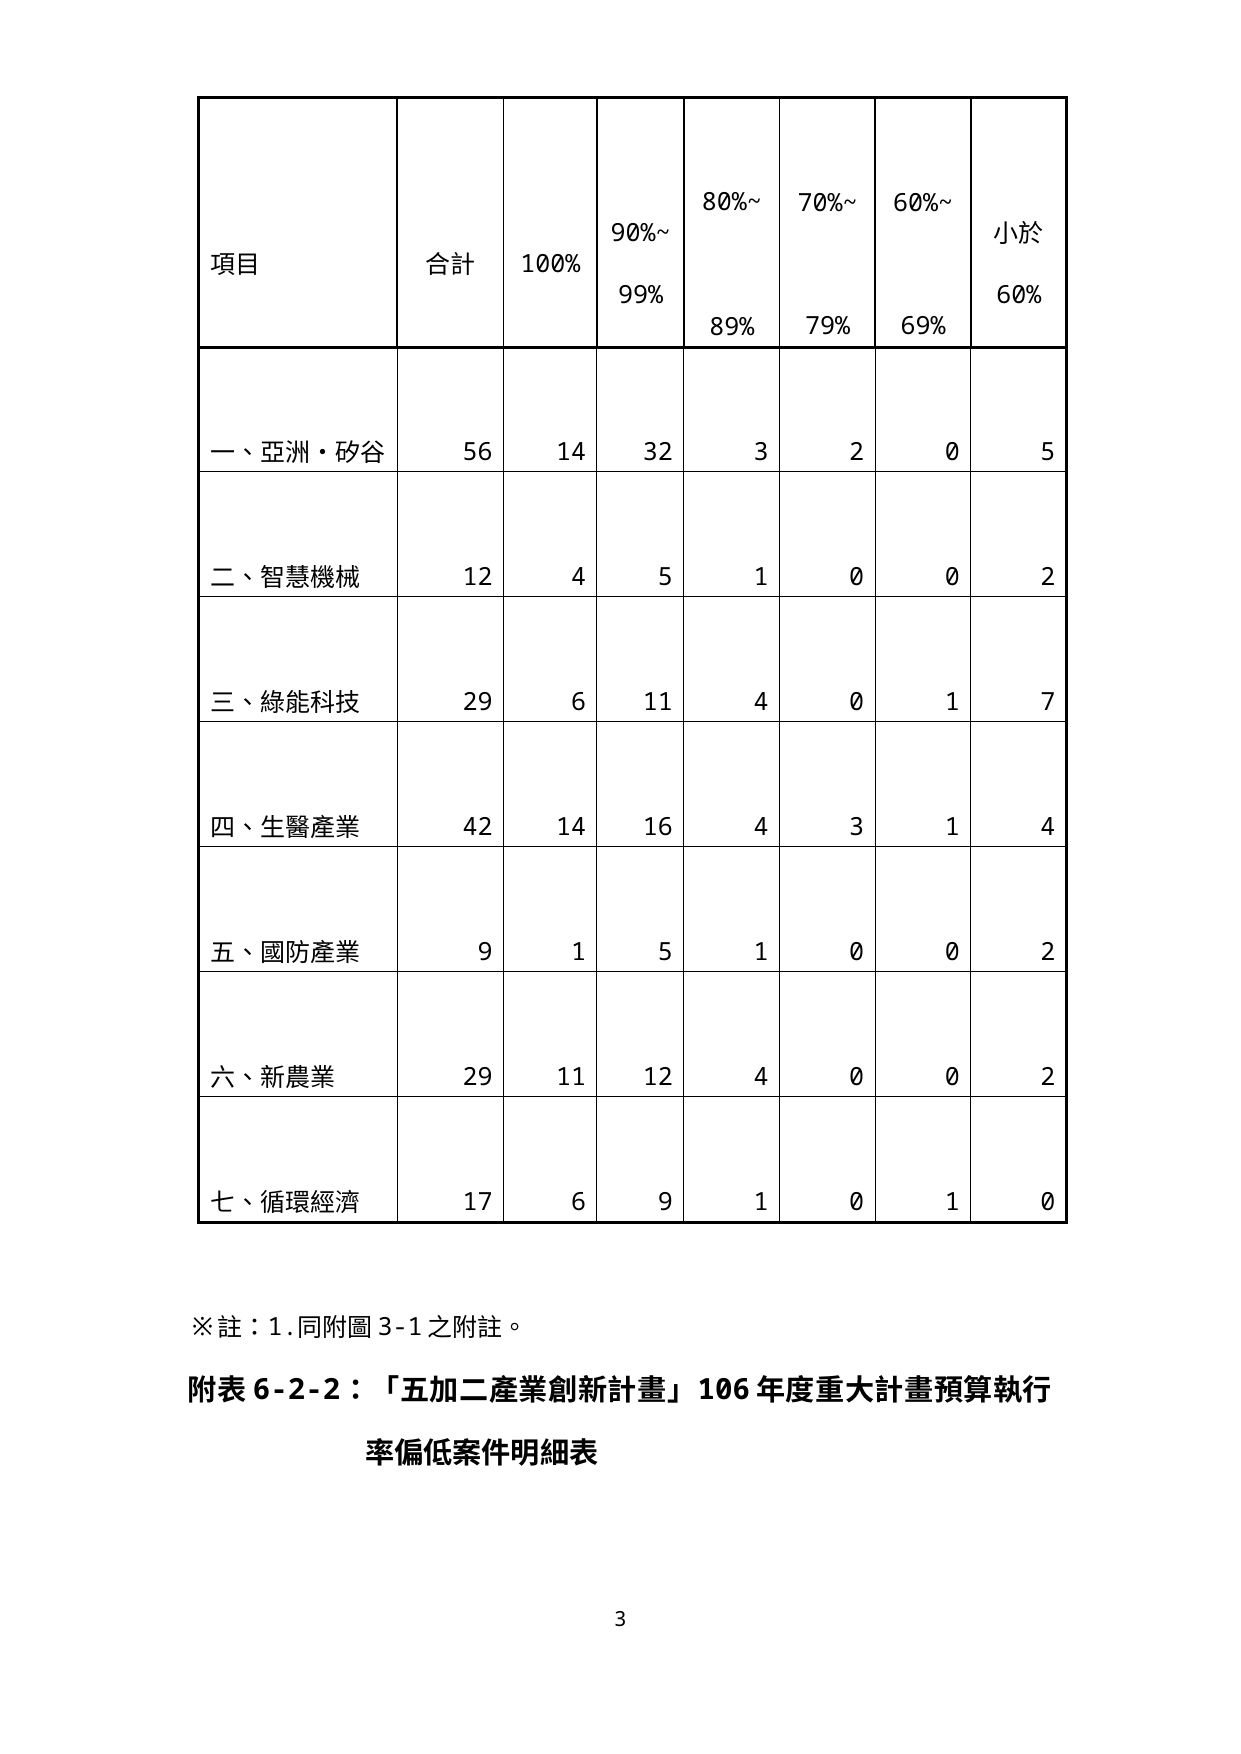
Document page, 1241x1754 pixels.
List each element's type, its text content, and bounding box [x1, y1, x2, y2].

table_cell 4 [684, 972, 779, 1096]
table_cell 16 [597, 722, 683, 846]
text ※註：1.同附圖3-1之附註。 [187, 1284, 1053, 1346]
table_cell 0 [780, 597, 875, 721]
table_cell 0 [876, 472, 970, 596]
table_cell 5 [597, 847, 683, 971]
table_cell 0 [780, 847, 875, 971]
table_cell 7 [971, 597, 1065, 721]
table_cell 1 [684, 1097, 779, 1221]
table_cell 2 [971, 847, 1065, 971]
table_cell 12 [597, 972, 683, 1096]
table_cell 0 [780, 472, 875, 596]
table_cell 29 [398, 972, 503, 1096]
table_cell 3 [780, 722, 875, 846]
table_cell 11 [504, 972, 596, 1096]
table_cell 4 [684, 722, 779, 846]
table_cell 0 [876, 847, 970, 971]
table_header 小於60% [972, 99, 1065, 346]
table_cell 2 [971, 472, 1065, 596]
table_cell 七、循環經濟 [200, 1097, 397, 1221]
table_cell 五、國防產業 [200, 847, 397, 971]
table_cell 4 [971, 722, 1065, 846]
table_cell 17 [398, 1097, 503, 1221]
table_cell 32 [597, 349, 683, 471]
table_cell 11 [597, 597, 683, 721]
table_cell 1 [684, 847, 779, 971]
table_cell 12 [398, 472, 503, 596]
table_header 80%~ 89% [685, 99, 779, 346]
table_cell 42 [398, 722, 503, 846]
table_header 100% [504, 99, 596, 346]
table_header 90%~ 99% [598, 99, 683, 346]
table_cell 4 [504, 472, 596, 596]
table_cell 2 [780, 349, 875, 471]
table_header 合計 [398, 99, 503, 346]
table_cell 5 [971, 349, 1065, 471]
table_cell 四、生醫產業 [200, 722, 397, 846]
table_cell 0 [780, 972, 875, 1096]
table_cell 1 [876, 597, 970, 721]
table_cell 9 [597, 1097, 683, 1221]
table_cell 六、新農業 [200, 972, 397, 1096]
table_cell 29 [398, 597, 503, 721]
table_cell 二、智慧機械 [200, 472, 397, 596]
table_cell 9 [398, 847, 503, 971]
table_cell 0 [971, 1097, 1065, 1221]
table_cell 14 [504, 722, 596, 846]
table_header 項目 [200, 99, 396, 346]
table_cell 3 [684, 349, 779, 471]
table_cell 1 [876, 1097, 970, 1221]
table_cell 1 [876, 722, 970, 846]
table_cell 2 [971, 972, 1065, 1096]
table_cell 4 [684, 597, 779, 721]
table_cell 0 [876, 972, 970, 1096]
table_cell 1 [504, 847, 596, 971]
text 附表6-2-2：「五加二產業創新計畫」106年度重大計畫預算執行率偏低案件明細表 [187, 1346, 1053, 1471]
table_header 70%~ 79% [780, 99, 874, 346]
table_cell 0 [876, 349, 970, 471]
table_cell 三、綠能科技 [200, 597, 397, 721]
table_cell 一、亞洲‧矽谷 [200, 349, 397, 471]
table_cell 56 [398, 349, 503, 471]
table_cell 14 [504, 349, 596, 471]
table_cell 1 [684, 472, 779, 596]
table_cell 0 [780, 1097, 875, 1221]
table_cell 6 [504, 1097, 596, 1221]
table_cell 5 [597, 472, 683, 596]
table_cell 6 [504, 597, 596, 721]
table_header 60%~ 69% [876, 99, 970, 346]
